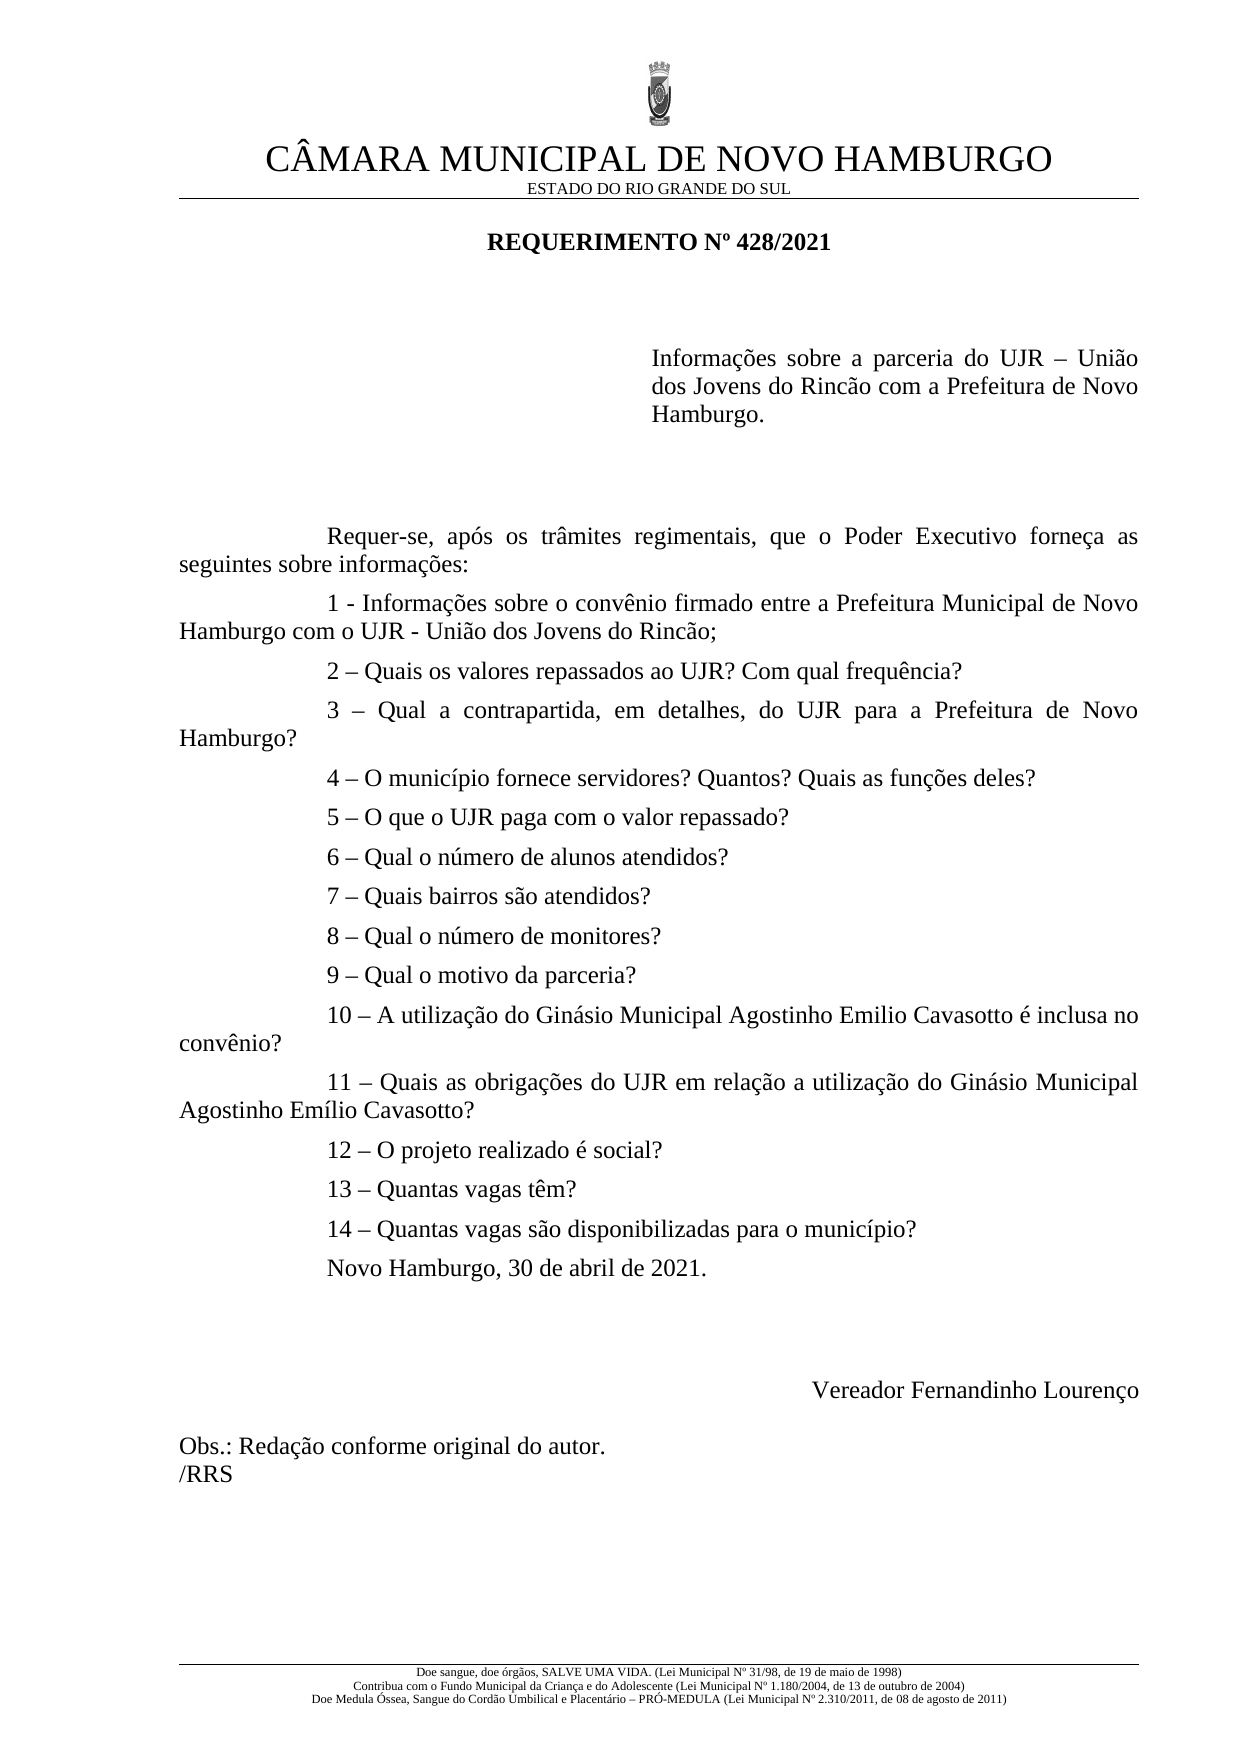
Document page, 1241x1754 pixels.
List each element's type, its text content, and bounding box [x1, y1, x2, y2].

text 2 – Quais os valores repassados ao UJR? Com qual frequência? [179, 657, 1139, 684]
text 6 – Qual o número de alunos atendidos? [179, 843, 1139, 871]
text 7 – Quais bairros são atendidos? [179, 882, 1139, 910]
text 1 - Informações sobre o convênio firmado entre a Prefeitura Municipal de Novo Hamburgo com o UJR - União dos Jovens do Rincão; [179, 589, 1139, 645]
title REQUERIMENTO Nº 428/2021 [179, 228, 1139, 256]
text 14 – Quantas vagas são disponibilizadas para o município? [179, 1215, 1139, 1243]
text Novo Hamburgo, 30 de abril de 2021. [179, 1254, 1139, 1282]
text /RRS [179, 1460, 1139, 1487]
text Obs.: Redação conforme original do autor. [179, 1432, 1139, 1460]
text Informações sobre a parceria do UJR – União dos Jovens do Rincão com a Prefeitura de Novo Hamburgo. [651, 344, 1139, 428]
text Vereador Fernandinho Lourenço [179, 1377, 1139, 1404]
text 5 – O que o UJR paga com o valor repassado? [179, 803, 1139, 831]
text 4 – O município fornece servidores? Quantos? Quais as funções deles? [179, 764, 1139, 791]
text 12 – O projeto realizado é social? [179, 1136, 1139, 1163]
text Requer-se, após os trâmites regimentais, que o Poder Executivo forneça as seguintes sobre informações: [179, 522, 1139, 578]
text 11 – Quais as obrigações do UJR em relação a utilização do Ginásio Municipal Agostinho Emílio Cavasotto? [179, 1068, 1139, 1124]
text 9 – Qual o motivo da parceria? [179, 962, 1139, 989]
text 13 – Quantas vagas têm? [179, 1175, 1139, 1203]
text 3 – Qual a contrapartida, em detalhes, do UJR para a Prefeitura de Novo Hamburgo? [179, 696, 1139, 752]
text 10 – A utilização do Ginásio Municipal Agostinho Emilio Cavasotto é inclusa no convênio? [179, 1001, 1139, 1057]
text 8 – Qual o número de monitores? [179, 922, 1139, 950]
